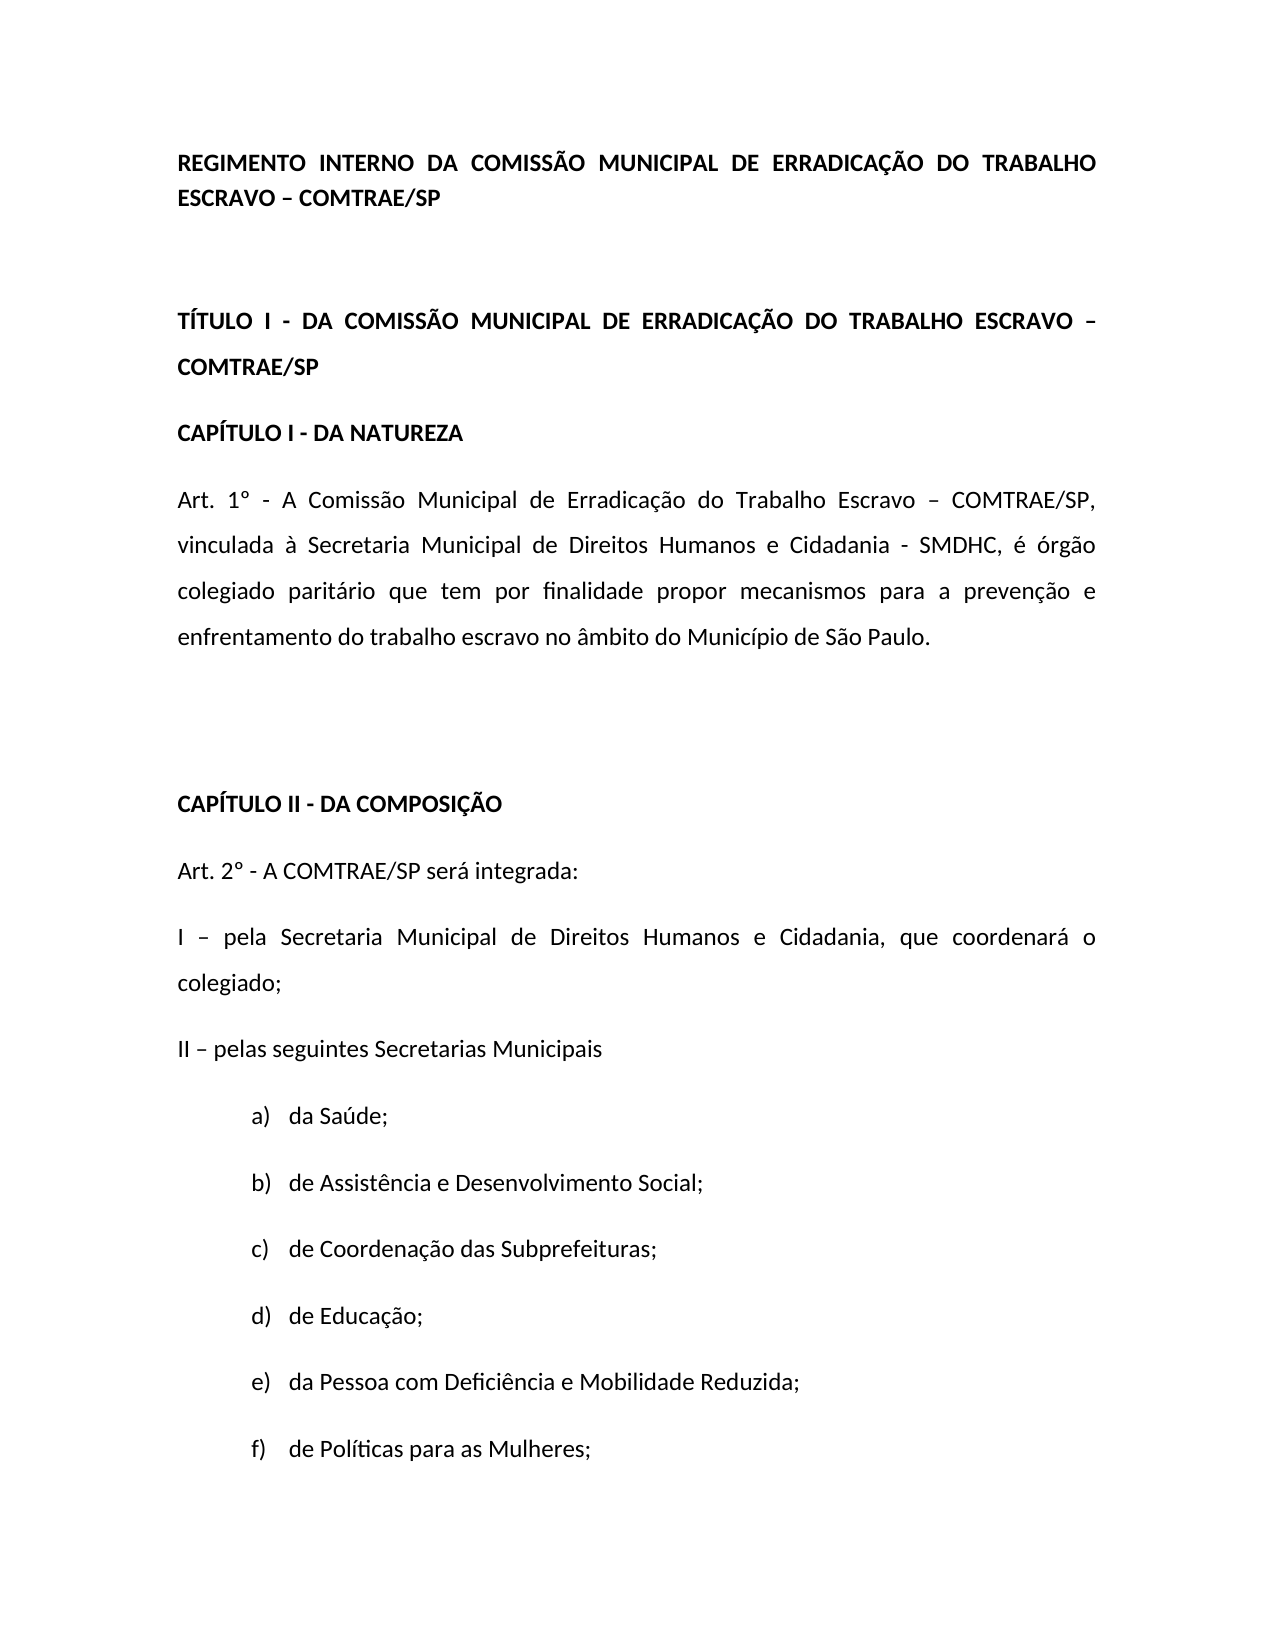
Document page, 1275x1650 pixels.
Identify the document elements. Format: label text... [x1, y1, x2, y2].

list de Políticas para as Mulheres; [251, 1433, 1098, 1463]
list da Saúde; [251, 1100, 1098, 1131]
list de Assistência e Desenvolvimento Social; [251, 1167, 1098, 1197]
list da Pessoa com Deficiência e Mobilidade Reduzida; [251, 1366, 1098, 1397]
list de Coordenação das Subprefeituras; [251, 1233, 1098, 1264]
list de Educação; [251, 1300, 1098, 1330]
text Art. 2º - A COMTRAE/SP será integrada: [177, 855, 1098, 885]
text I – pela Secretaria Municipal de Direitos Humanos e Cidadania, que coordenará o colegiado; [177, 921, 1098, 998]
text CAPÍTULO I - DA NATUREZA [177, 417, 1098, 448]
text Art. 1º - A Comissão Municipal de Erradicação do Trabalho Escravo – COMTRAE/SP, vinculada à Secretaria Municipal de Direitos Humanos e Cidadania - SMDHC, é órgão colegiado paritário que tem por finalidade propor mecanismos para a prevenção e enfrentamento do trabalho escravo no âmbito do Município de São Paulo. [177, 484, 1098, 652]
text II – pelas seguintes Secretarias Municipais [177, 1034, 1098, 1064]
text REGIMENTO INTERNO DA COMISSÃO MUNICIPAL DE ERRADICAÇÃO DO TRABALHO ESCRAVO – COMTRAE/SP [177, 148, 1098, 213]
text CAPÍTULO II - DA COMPOSIÇÃO [177, 788, 1098, 819]
text TÍTULO I - DA COMISSÃO MUNICIPAL DE ERRADICAÇÃO DO TRABALHO ESCRAVO – COMTRAE/SP [177, 305, 1098, 381]
